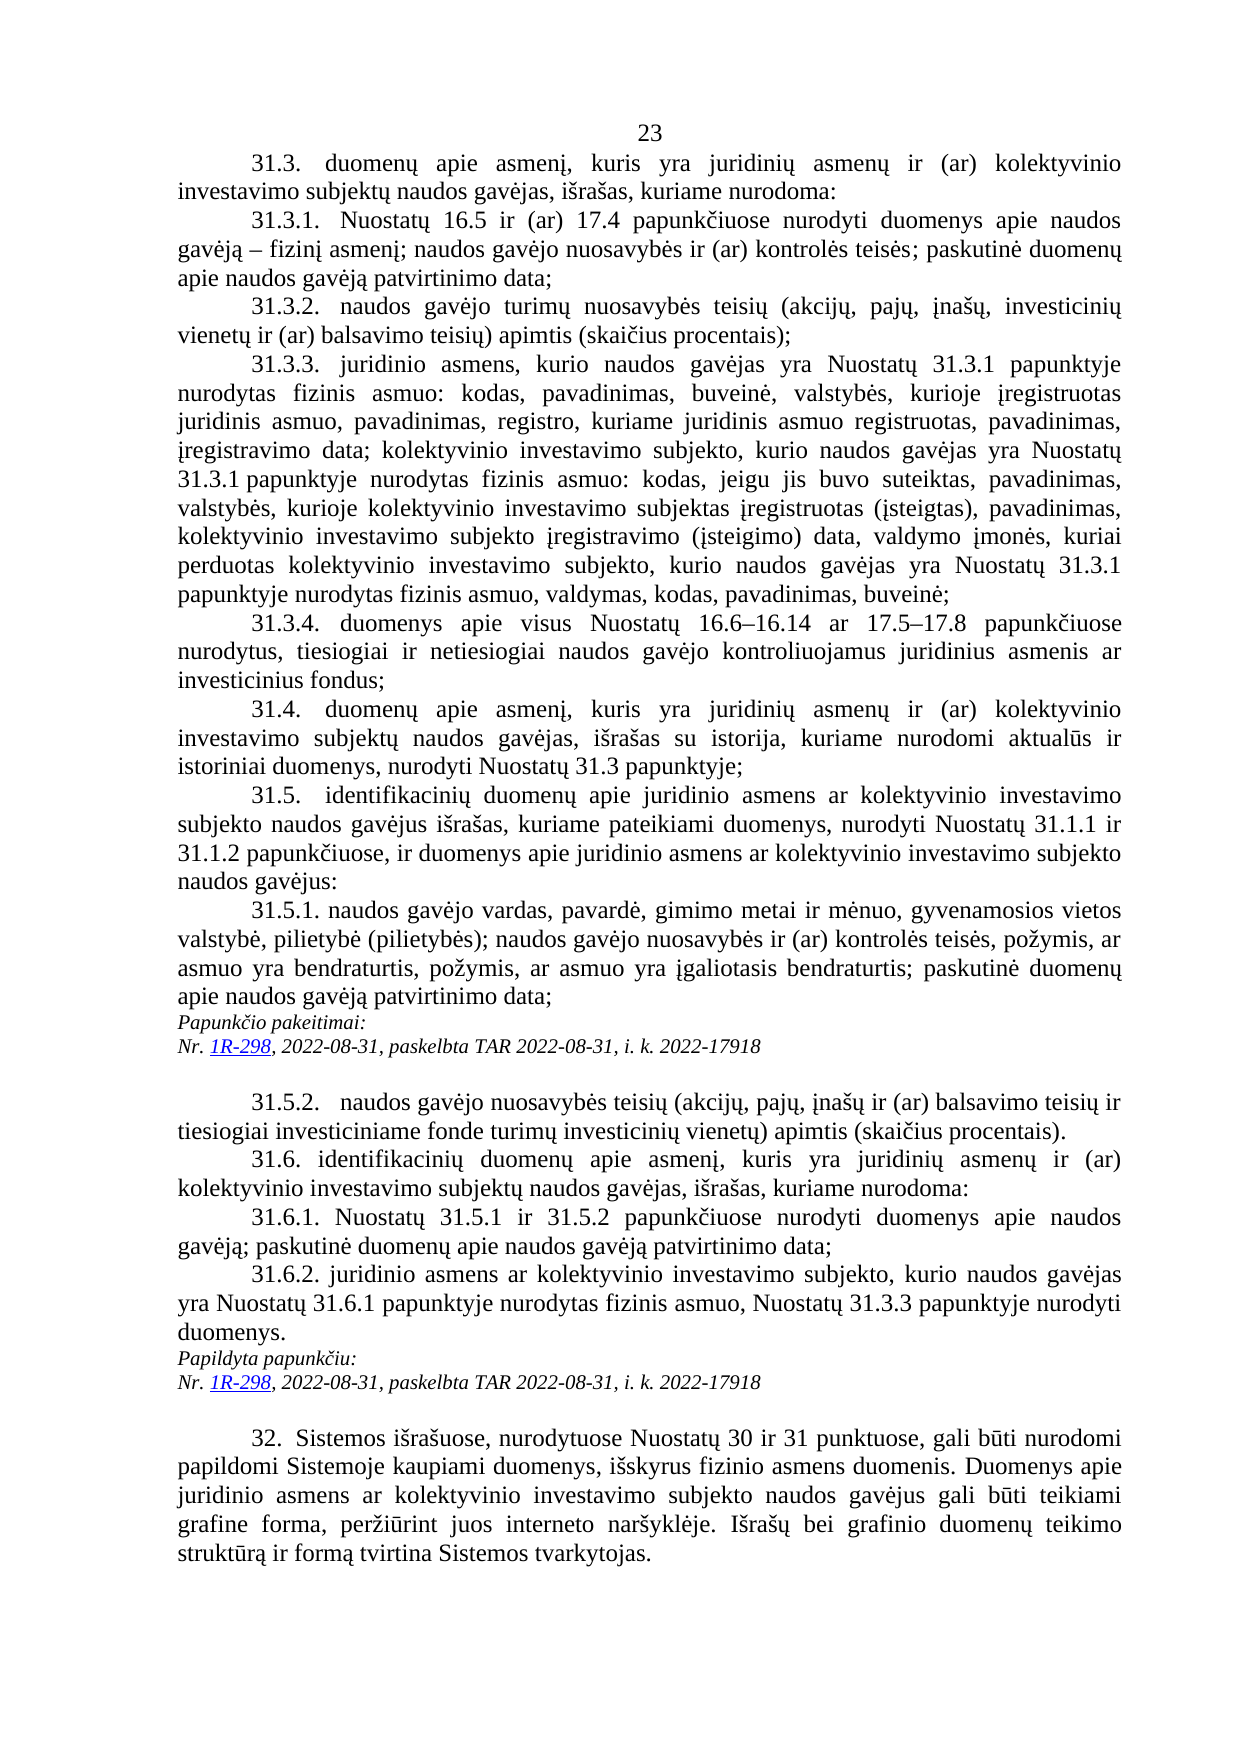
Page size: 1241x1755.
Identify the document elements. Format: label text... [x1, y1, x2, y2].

text 31.4. duomenų apie asmenį, kuris yra juridinių asmenų ir (ar) kolektyvinio investavimo subjektų naudos gavėjas, išrašas su istorija, kuriame nurodomi aktualūs ir istoriniai duomenys, nurodyti Nuostatų 31.3 papunktyje; [177, 694, 1122, 780]
text 31.5.1. naudos gavėjo vardas, pavardė, gimimo metai ir mėnuo, gyvenamosios vietos valstybė, pilietybė (pilietybės); naudos gavėjo nuosavybės ir (ar) kontrolės teisės, požymis, ar asmuo yra bendraturtis, požymis, ar asmuo yra įgaliotasis bendraturtis; paskutinė duomenų apie naudos gavėją patvirtinimo data; [177, 895, 1122, 1010]
text 31.3. duomenų apie asmenį, kuris yra juridinių asmenų ir (ar) kolektyvinio investavimo subjektų naudos gavėjas, išrašas, kuriame nurodoma: [177, 148, 1122, 205]
text 31.3.2. naudos gavėjo turimų nuosavybės teisių (akcijų, pajų, įnašų, investicinių vienetų ir (ar) balsavimo teisių) apimtis (skaičius procentais); [177, 291, 1122, 349]
text 31.6.2. juridinio asmens ar kolektyvinio investavimo subjekto, kurio naudos gavėjas yra Nuostatų 31.6.1 papunktyje nurodytas fizinis asmuo, Nuostatų 31.3.3 papunktyje nurodyti duomenys. [177, 1259, 1122, 1346]
text Nr. 1R-298, 2022-08-31, paskelbta TAR 2022-08-31, i. k. 2022-17918 [177, 1034, 1122, 1058]
text Papildyta papunkčiu: [177, 1346, 1122, 1370]
text 31.3.3. juridinio asmens, kurio naudos gavėjas yra Nuostatų 31.3.1 papunktyje nurodytas fizinis asmuo: kodas, pavadinimas, buveinė, valstybės, kurioje įregistruotas juridinis asmuo, pavadinimas, registro, kuriame juridinis asmuo registruotas, pavadinimas, įregistravimo data; kolektyvinio investavimo subjekto, kurio naudos gavėjas yra Nuostatų 31.3.1 papunktyje nurodytas fizinis asmuo: kodas, jeigu jis buvo suteiktas, pavadinimas, valstybės, kurioje kolektyvinio investavimo subjektas įregistruotas (įsteigtas), pavadinimas, kolektyvinio investavimo subjekto įregistravimo (įsteigimo) data, valdymo įmonės, kuriai perduotas kolektyvinio investavimo subjekto, kurio naudos gavėjas yra Nuostatų 31.3.1 papunktyje nurodytas fizinis asmuo, valdymas, kodas, pavadinimas, buveinė; [177, 349, 1122, 608]
text 31.5. identifikacinių duomenų apie juridinio asmens ar kolektyvinio investavimo subjekto naudos gavėjus išrašas, kuriame pateikiami duomenys, nurodyti Nuostatų 31.1.1 ir 31.1.2 papunkčiuose, ir duomenys apie juridinio asmens ar kolektyvinio investavimo subjekto naudos gavėjus: [177, 780, 1122, 895]
text 31.5.2. naudos gavėjo nuosavybės teisių (akcijų, pajų, įnašų ir (ar) balsavimo teisių ir tiesiogiai investiciniame fonde turimų investicinių vienetų) apimtis (skaičius procentais). [177, 1087, 1122, 1144]
text 31.3.1. Nuostatų 16.5 ir (ar) 17.4 papunkčiuose nurodyti duomenys apie naudos gavėją – fizinį asmenį; naudos gavėjo nuosavybės ir (ar) kontrolės teisės; paskutinė duomenų apie naudos gavėją patvirtinimo data; [177, 205, 1122, 291]
text Nr. 1R-298, 2022-08-31, paskelbta TAR 2022-08-31, i. k. 2022-17918 [177, 1370, 1122, 1394]
text Papunkčio pakeitimai: [177, 1010, 1122, 1034]
text 32. Sistemos išrašuose, nurodytuose Nuostatų 30 ir 31 punktuose, gali būti nurodomi papildomi Sistemoje kaupiami duomenys, išskyrus fizinio asmens duomenis. Duomenys apie juridinio asmens ar kolektyvinio investavimo subjekto naudos gavėjus gali būti teikiami grafine forma, peržiūrint juos interneto naršyklėje. Išrašų bei grafinio duomenų teikimo struktūrą ir formą tvirtina Sistemos tvarkytojas. [177, 1423, 1122, 1566]
text 31.6.1. Nuostatų 31.5.1 ir 31.5.2 papunkčiuose nurodyti duomenys apie naudos gavėją; paskutinė duomenų apie naudos gavėją patvirtinimo data; [177, 1202, 1122, 1259]
text 31.6. identifikacinių duomenų apie asmenį, kuris yra juridinių asmenų ir (ar) kolektyvinio investavimo subjektų naudos gavėjas, išrašas, kuriame nurodoma: [177, 1144, 1122, 1202]
text 31.3.4. duomenys apie visus Nuostatų 16.6–16.14 ar 17.5–17.8 papunkčiuose nurodytus, tiesiogiai ir netiesiogiai naudos gavėjo kontroliuojamus juridinius asmenis ar investicinius fondus; [177, 608, 1122, 694]
